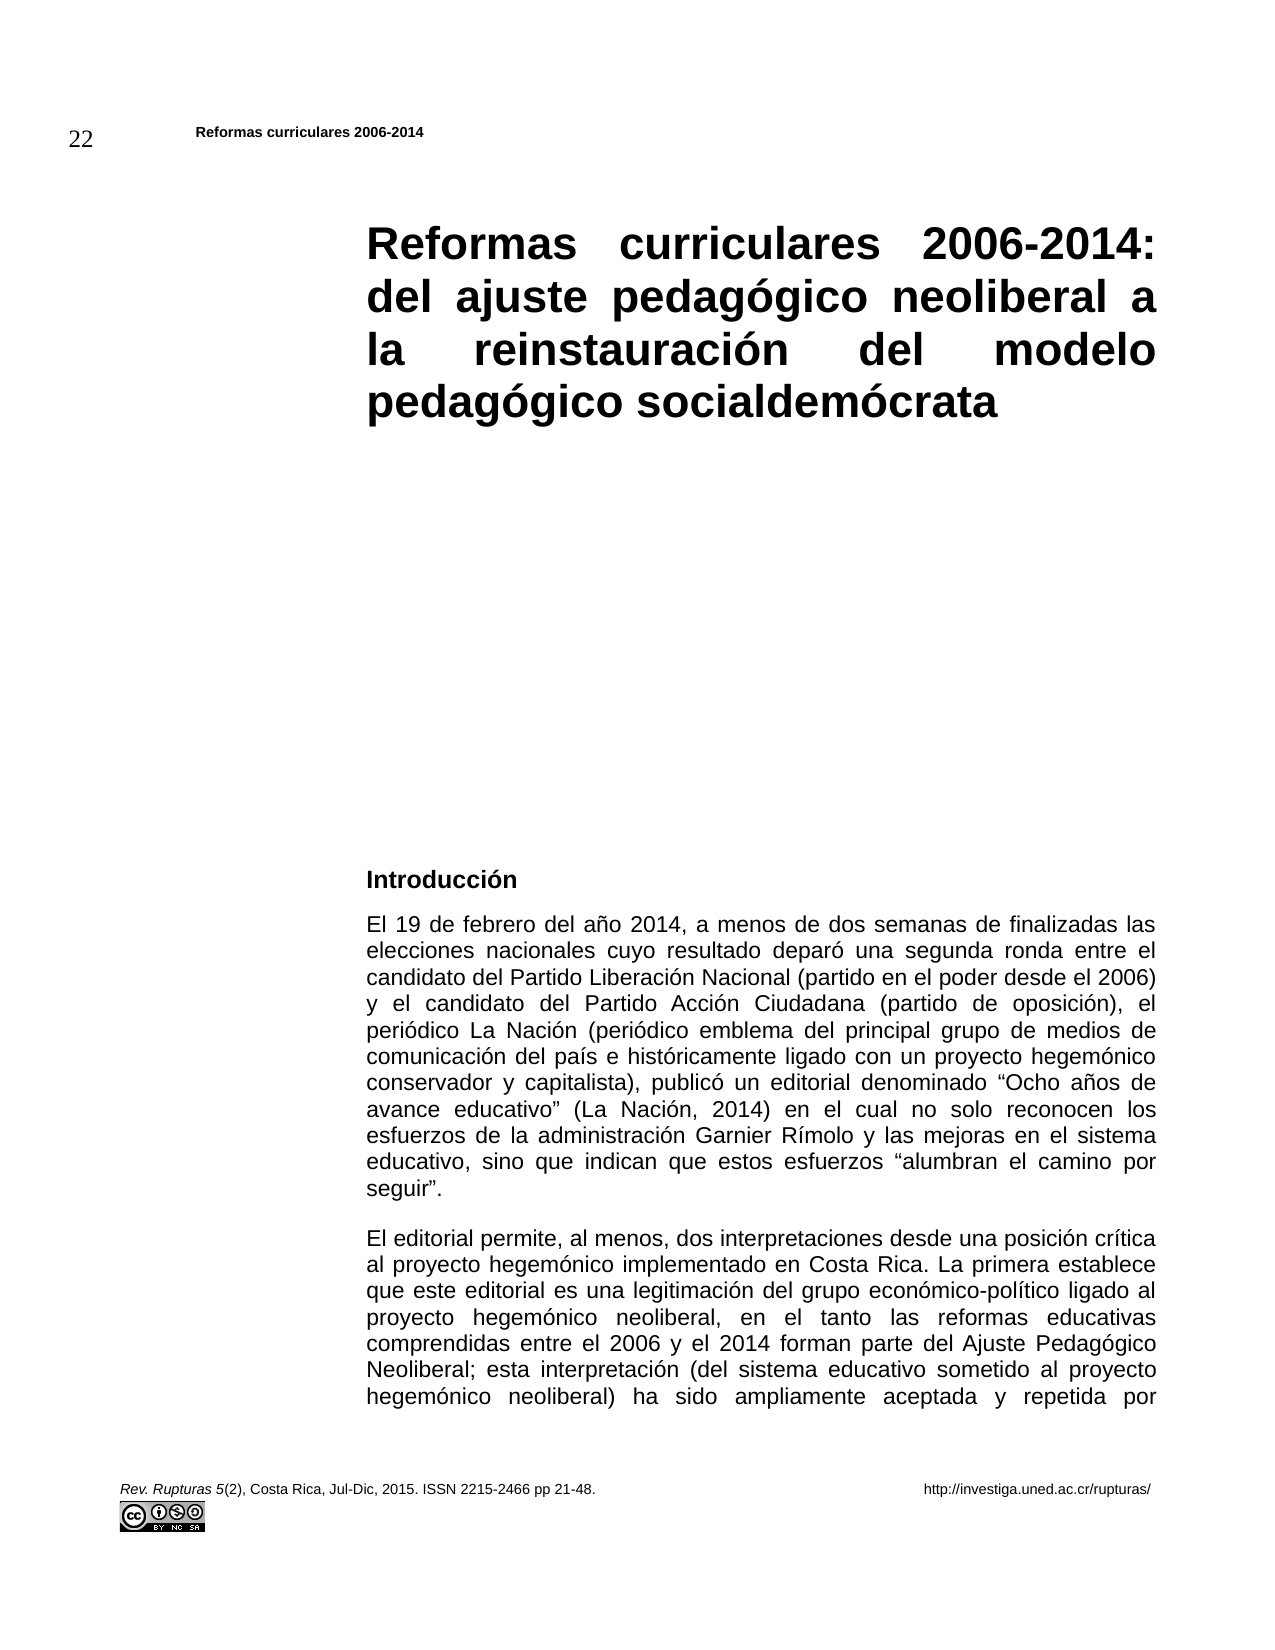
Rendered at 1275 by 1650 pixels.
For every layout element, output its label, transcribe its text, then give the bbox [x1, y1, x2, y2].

subtitle Introducción [366, 865, 1157, 893]
text El editorial permite, al menos, dos interpretaciones desde una posición crítica al proyecto hegemónico implementado en Costa Rica. La primera establece que este editorial es una legitimación del grupo económico-político ligado al proyecto hegemónico neoliberal, en el tanto las reformas educativas comprendidas entre el 2006 y el 2014 forman parte del Ajuste Pedagógico Neoliberal; esta interpretación (del sistema educativo sometido al proyecto hegemónico neoliberal) ha sido ampliamente aceptada y repetida por [366, 1224, 1157, 1409]
text Reformas curriculares 2006-2014: del ajuste pedagógico neoliberal a la reinstauración del modelo pedagógico socialdemócrata [366, 217, 1157, 427]
picture [119, 1501, 205, 1532]
text El 19 de febrero del año 2014, a menos de dos semanas de finalizadas las elecciones nacionales cuyo resultado deparó una segunda ronda entre el candidato del Partido Liberación Nacional (partido en el poder desde el 2006) y el candidato del Partido Acción Ciudadana (partido de oposición), el periódico La Nación (periódico emblema del principal grupo de medios de comunicación del país e históricamente ligado con un proyecto hegemónico conservador y capitalista), publicó un editorial denominado “Ocho años de avance educativo” (La Nación, 2014) en el cual no solo reconocen los esfuerzos de la administración Garnier Rímolo y las mejoras en el sistema educativo, sino que indican que estos esfuerzos “alumbran el camino por seguir”. [366, 911, 1157, 1201]
